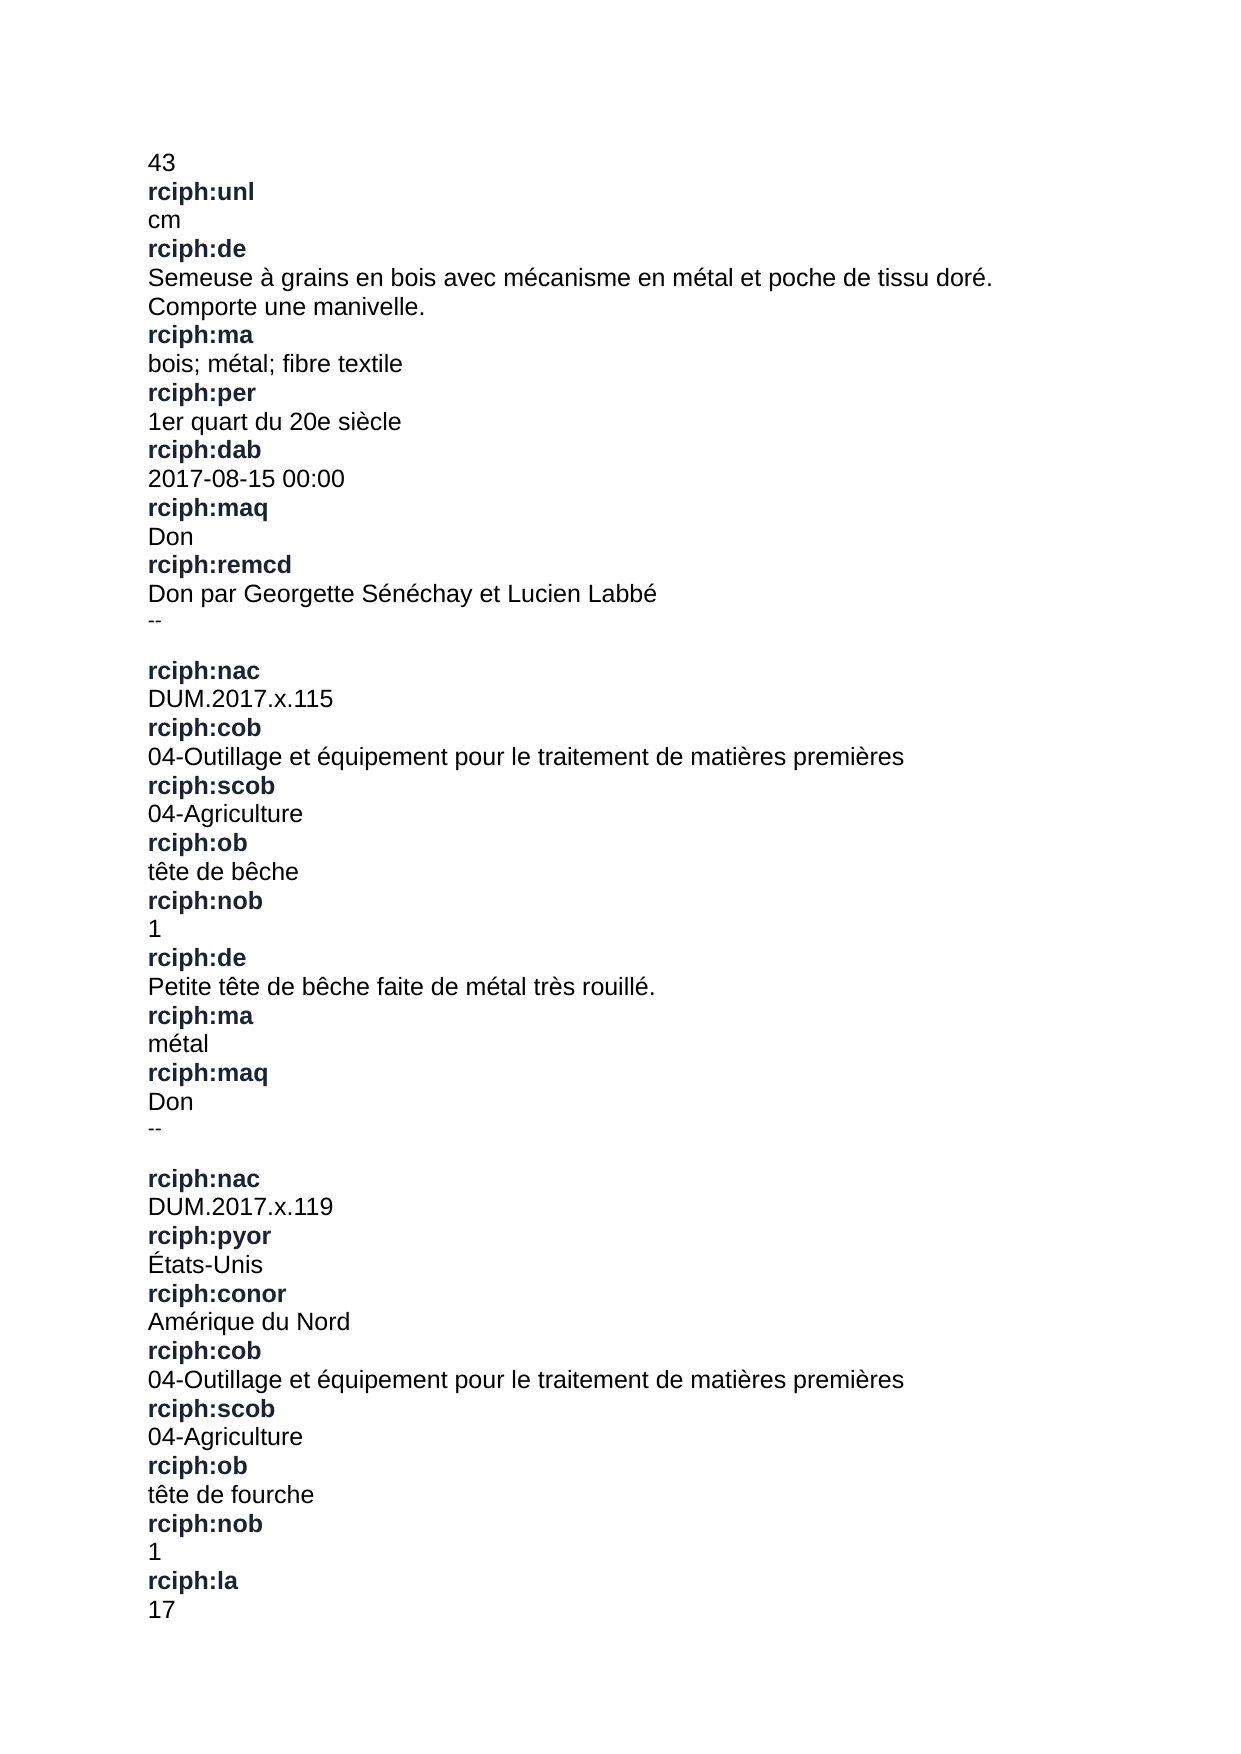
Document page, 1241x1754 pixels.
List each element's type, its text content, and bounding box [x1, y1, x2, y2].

text Don par Georgette Sénéchay et Lucien Labbé [148, 579, 1092, 608]
text rciph:maq [148, 1058, 1092, 1087]
text rciph:maq [148, 493, 1092, 521]
text DUM.2017.x.115 [148, 684, 1092, 713]
text 04-Agriculture [148, 799, 1092, 828]
text Amérique du Nord [148, 1307, 1092, 1336]
text rciph:nac [148, 1163, 1092, 1192]
text 1 [148, 914, 1092, 943]
text tête de fourche [148, 1480, 1092, 1508]
text rciph:pyor [148, 1221, 1092, 1250]
text -- [148, 608, 1092, 632]
text États-Unis [148, 1250, 1092, 1278]
text -- [148, 1116, 1092, 1139]
text Petite tête de bêche faite de métal très rouillé. [148, 972, 1092, 1001]
text 04-Outillage et équipement pour le traitement de matières premières [148, 742, 1092, 771]
text 1er quart du 20e siècle [148, 406, 1092, 435]
text rciph:per [148, 378, 1092, 406]
text rciph:remcd [148, 550, 1092, 579]
text 2017-08-15 00:00 [148, 464, 1092, 493]
text rciph:nac [148, 656, 1092, 684]
text DUM.2017.x.119 [148, 1192, 1092, 1221]
text rciph:nob [148, 1508, 1092, 1537]
text rciph:conor [148, 1278, 1092, 1307]
text Don [148, 521, 1092, 550]
text rciph:cob [148, 1336, 1092, 1365]
text 04-Agriculture [148, 1422, 1092, 1451]
text Don [148, 1087, 1092, 1116]
text bois; métal; fibre textile [148, 349, 1092, 378]
text rciph:scob [148, 771, 1092, 799]
text 1 [148, 1537, 1092, 1566]
text rciph:dab [148, 435, 1092, 464]
text rciph:scob [148, 1393, 1092, 1422]
text rciph:de [148, 234, 1092, 263]
text rciph:cob [148, 713, 1092, 742]
text cm [148, 205, 1092, 234]
text rciph:nob [148, 886, 1092, 914]
text rciph:de [148, 943, 1092, 972]
text tête de bêche [148, 857, 1092, 886]
text rciph:ma [148, 320, 1092, 349]
text rciph:la [148, 1566, 1092, 1595]
text Semeuse à grains en bois avec mécanisme en métal et poche de tissu doré. Comporte une manivelle. [148, 263, 1092, 320]
text métal [148, 1029, 1092, 1058]
text rciph:ob [148, 1451, 1092, 1480]
text 17 [148, 1595, 1092, 1623]
text 04-Outillage et équipement pour le traitement de matières premières [148, 1365, 1092, 1393]
text rciph:ob [148, 828, 1092, 857]
text rciph:unl [148, 176, 1092, 205]
text 43 [148, 148, 1092, 176]
text rciph:ma [148, 1001, 1092, 1029]
